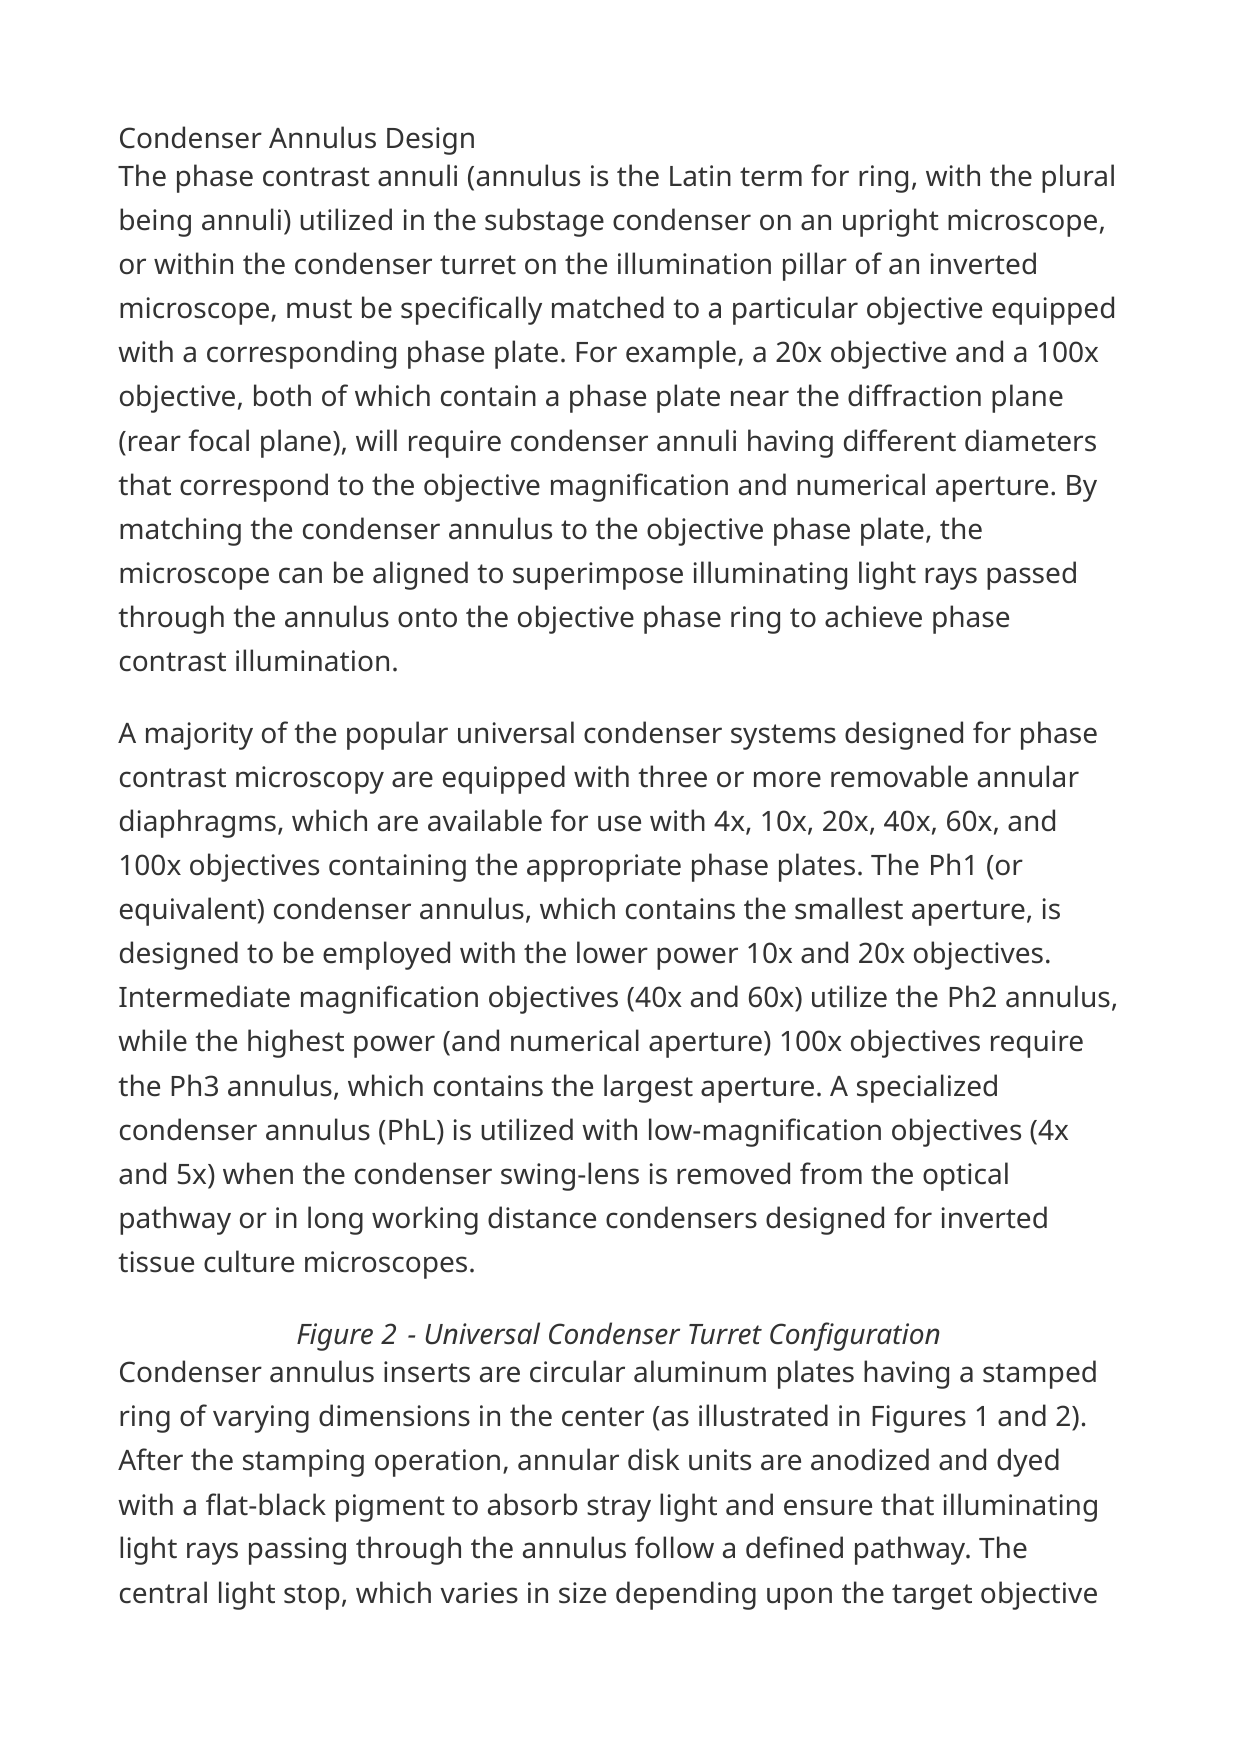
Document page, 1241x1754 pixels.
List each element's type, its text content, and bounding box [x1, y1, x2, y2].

text Condenser annulus inserts are circular aluminum plates having a stamped ring of varying dimensions in the center (as illustrated in Figures 1 and 2). After the stamping operation, annular disk units are anodized and dyed with a flat-black pigment to absorb stray light and ensure that illuminating light rays passing through the annulus follow a defined pathway. The central light stop, which varies in size depending upon the target objective [118, 1353, 1122, 1611]
subtitle Figure 2 - Universal Condenser Turret Configuration [118, 1314, 1122, 1353]
subtitle Condenser Annulus Design [118, 118, 1122, 156]
text The phase contrast annuli (annulus is the Latin term for ring, with the plural being annuli) utilized in the substage condenser on an upright microscope, or within the condenser turret on the illumination pillar of an inverted microscope, must be specifically matched to a particular objective equipped with a corresponding phase plate. For example, a 20x objective and a 100x objective, both of which contain a phase plate near the diffraction plane (rear focal plane), will require condenser annuli having different diameters that correspond to the objective magnification and numerical aperture. By matching the condenser annulus to the objective phase plate, the microscope can be aligned to superimpose illuminating light rays passed through the annulus onto the objective phase ring to achieve phase contrast illumination. [118, 156, 1122, 679]
text A majority of the popular universal condenser systems designed for phase contrast microscopy are equipped with three or more removable annular diaphragms, which are available for use with 4x, 10x, 20x, 40x, 60x, and 100x objectives containing the appropriate phase plates. The Ph1 (or equivalent) condenser annulus, which contains the smallest aperture, is designed to be employed with the lower power 10x and 20x objectives. Intermediate magnification objectives (40x and 60x) utilize the Ph2 annulus, while the highest power (and numerical aperture) 100x objectives require the Ph3 annulus, which contains the largest aperture. A specialized condenser annulus (PhL) is utilized with low-magnification objectives (4x and 5x) when the condenser swing-lens is removed from the optical pathway or in long working distance condensers designed for inverted tissue culture microscopes. [118, 713, 1122, 1280]
